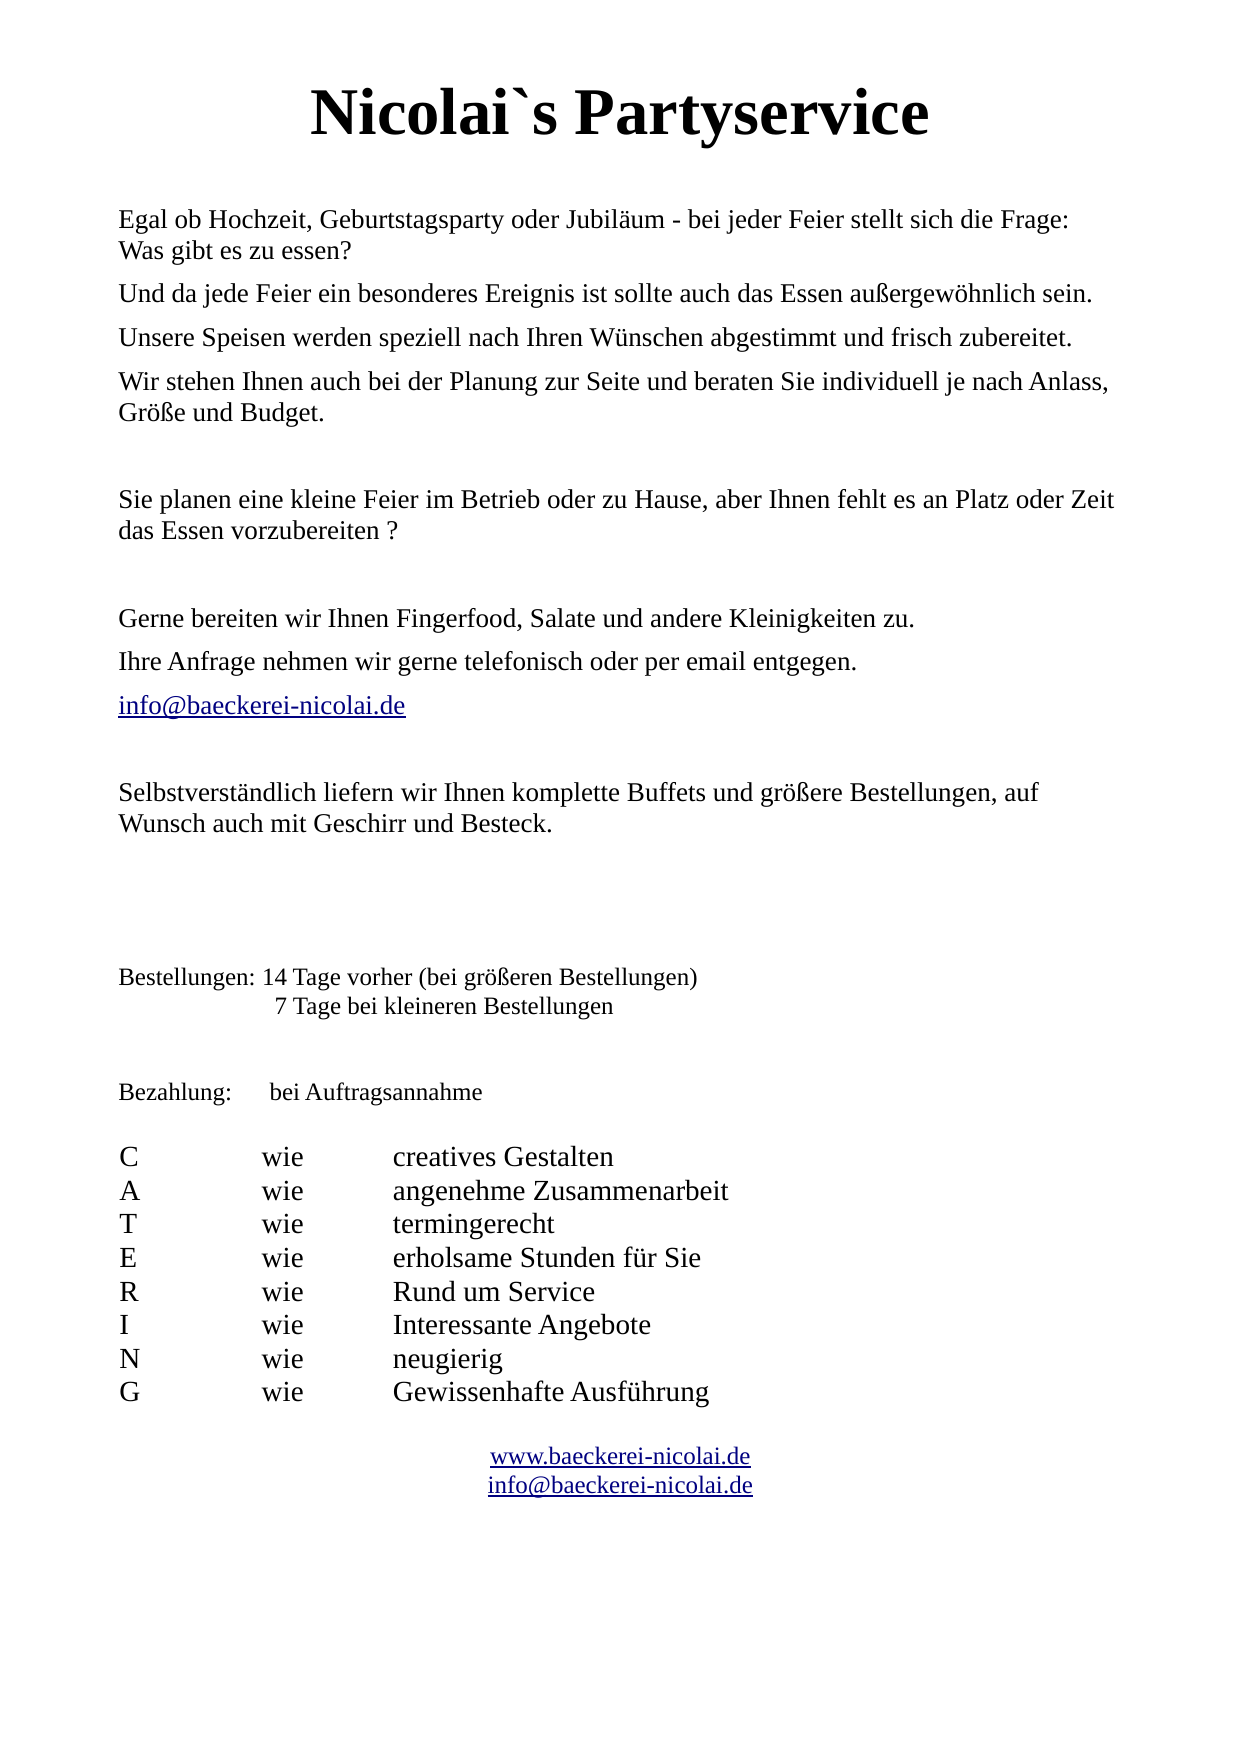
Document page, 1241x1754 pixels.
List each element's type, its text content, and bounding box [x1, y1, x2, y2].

table_cell wie [260, 1240, 392, 1274]
text info@baeckerei-nicolai.de [118, 1470, 1122, 1499]
text Bezahlung: bei Auftragsannahme [118, 1077, 1122, 1106]
text 7 Tage bei kleineren Bestellungen [118, 991, 1122, 1020]
table_cell wie [260, 1307, 392, 1341]
table_cell wie [260, 1173, 392, 1207]
table_cell E [118, 1240, 260, 1274]
text www.baeckerei-nicolai.de [118, 1441, 1122, 1470]
text Und da jede Feier ein besonderes Ereignis ist sollte auch das Essen außergewöhnlich sein. [118, 277, 1122, 309]
table_header wie [260, 1140, 392, 1173]
table_cell G [118, 1374, 260, 1408]
table_cell Rund um Service [392, 1274, 748, 1307]
text Wir stehen Ihnen auch bei der Planung zur Seite und beraten Sie individuell je nach Anlass, Größe und Budget. [118, 365, 1122, 427]
table_cell R [118, 1274, 260, 1307]
text Egal ob Hochzeit, Geburtstagsparty oder Jubiläum - bei jeder Feier stellt sich die Frage: Was gibt es zu essen? [118, 203, 1122, 265]
table_cell wie [260, 1274, 392, 1307]
table_cell wie [260, 1374, 392, 1408]
text Sie planen eine kleine Feier im Betrieb oder zu Hause, aber Ihnen fehlt es an Platz oder Zeit das Essen vorzubereiten ? [118, 483, 1122, 546]
table_cell erholsame Stunden für Sie [392, 1240, 748, 1274]
table_cell termingerecht [392, 1207, 748, 1240]
table_cell wie [260, 1207, 392, 1240]
text Selbstverständlich liefern wir Ihnen komplette Buffets und größere Bestellungen, auf Wunsch auch mit Geschirr und Besteck. [118, 776, 1122, 838]
text Ihre Anfrage nehmen wir gerne telefonisch oder per email entgegen. [118, 645, 1122, 676]
table_cell N [118, 1341, 260, 1374]
table_cell T [118, 1207, 260, 1240]
text info@baeckerei-nicolai.de [118, 689, 1122, 720]
text Unsere Speisen werden speziell nach Ihren Wünschen abgestimmt und frisch zubereitet. [118, 321, 1122, 352]
table_header creatives Gestalten [392, 1140, 748, 1173]
text Gerne bereiten wir Ihnen Fingerfood, Salate und andere Kleinigkeiten zu. [118, 602, 1122, 633]
text Bestellungen: 14 Tage vorher (bei größeren Bestellungen) [118, 962, 1122, 991]
table_cell angenehme Zusammenarbeit [392, 1173, 748, 1207]
table_header C [118, 1140, 260, 1173]
table_cell Interessante Angebote [392, 1307, 748, 1341]
table_cell Gewissenhafte Ausführung [392, 1374, 748, 1408]
subtitle Nicolai`s Partyservice [118, 72, 1122, 149]
table_cell neugierig [392, 1341, 748, 1374]
table_cell A [118, 1173, 260, 1207]
table_cell wie [260, 1341, 392, 1374]
table_cell I [118, 1307, 260, 1341]
